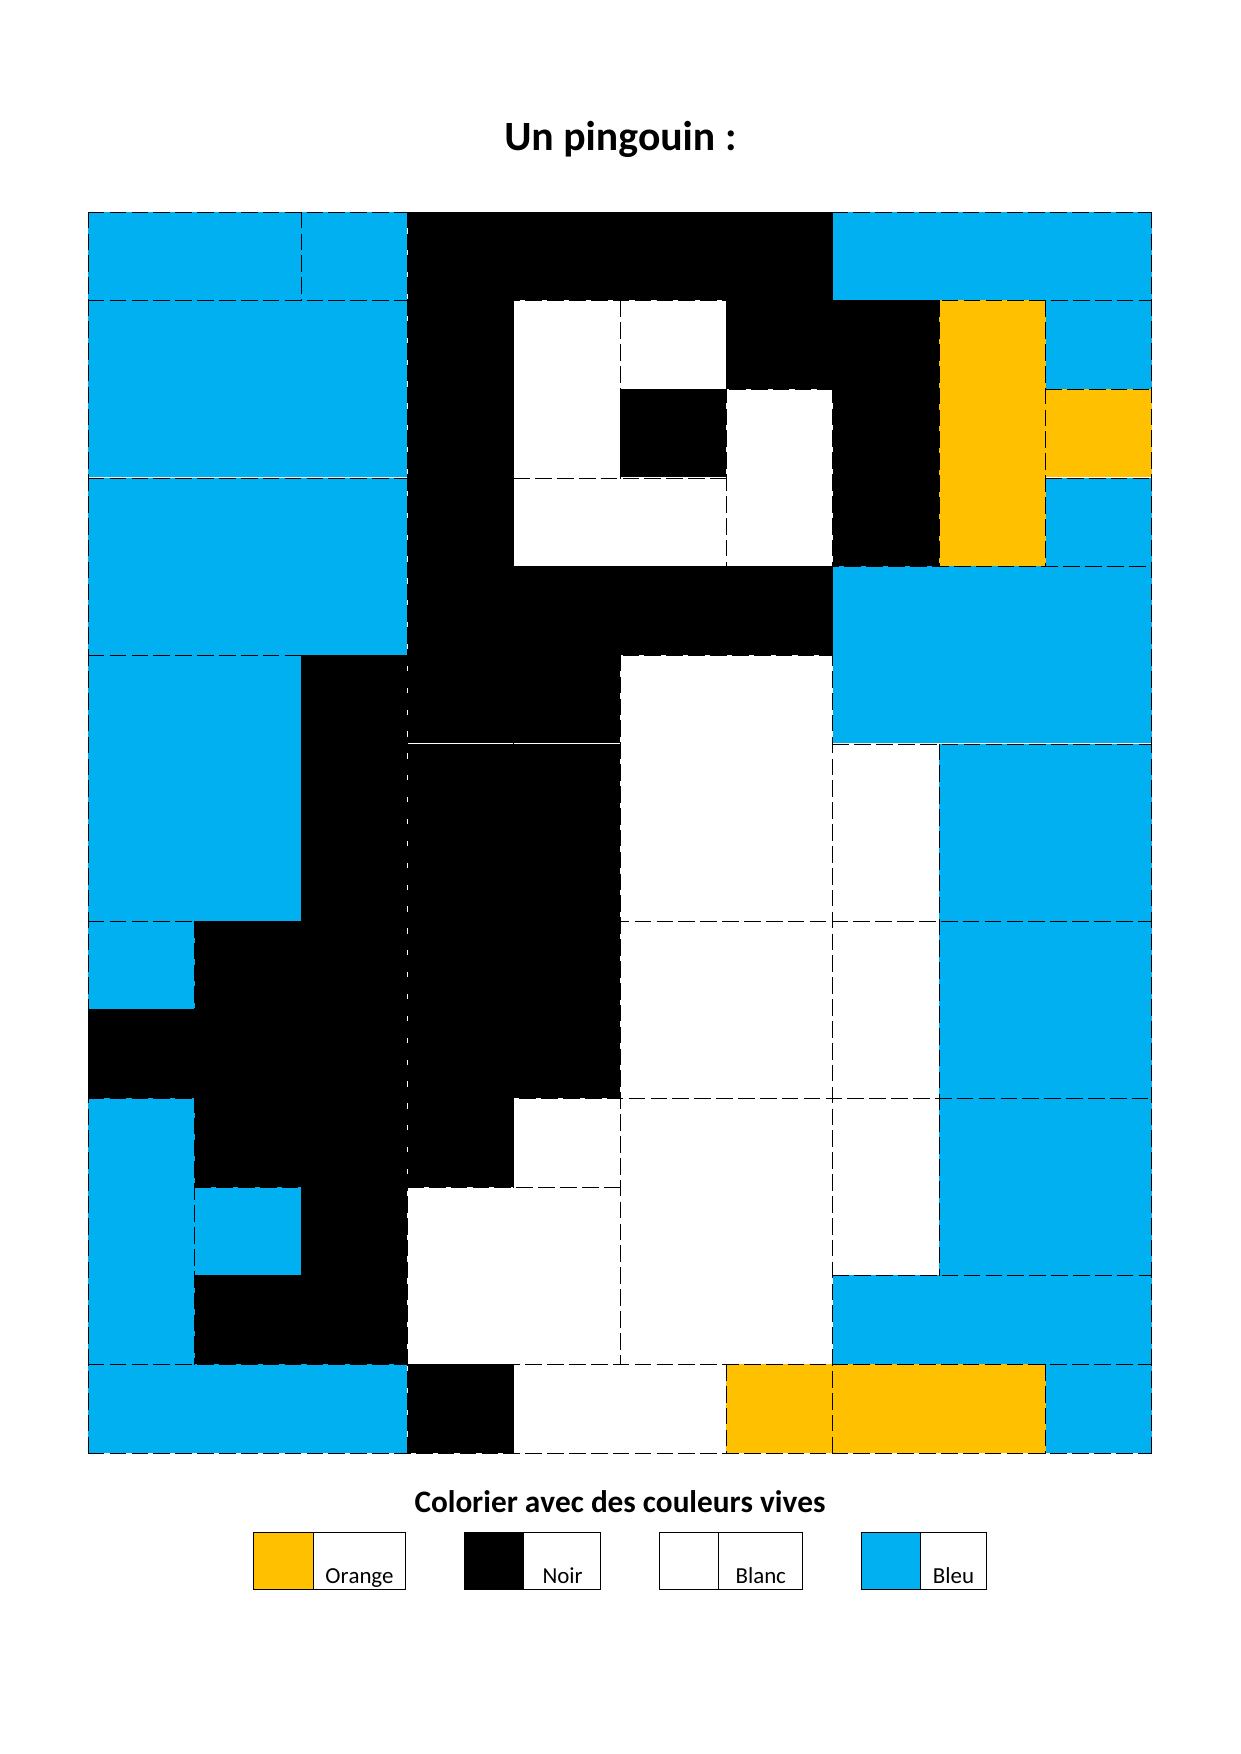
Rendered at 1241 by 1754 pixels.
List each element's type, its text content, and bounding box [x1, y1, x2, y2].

table_cell [939, 300, 1046, 566]
table_cell [514, 1098, 620, 1187]
table_cell [833, 566, 1152, 743]
table_header [465, 1533, 523, 1589]
table_header Orange [314, 1533, 405, 1589]
table_cell [301, 655, 407, 832]
table_cell [408, 300, 514, 566]
table_cell [939, 921, 1152, 1098]
table_cell [88, 1098, 195, 1364]
table_cell [408, 921, 620, 1098]
table_cell [833, 1275, 1152, 1364]
table_cell [833, 389, 939, 566]
table_header Bleu [921, 1533, 986, 1589]
table_cell [833, 300, 939, 389]
table_cell [514, 1364, 726, 1453]
table_header [862, 1533, 920, 1589]
table_header [408, 212, 726, 300]
table_cell [88, 478, 407, 655]
table_cell [408, 1364, 514, 1453]
table_cell [301, 921, 407, 1098]
table_cell [88, 300, 407, 477]
table_cell [833, 1364, 1046, 1453]
table_cell [620, 921, 833, 1098]
table_cell [514, 655, 620, 743]
text Un pingouin : [59, 110, 1181, 161]
text Colorier avec des couleurs vives [59, 1482, 1181, 1520]
table_cell [88, 921, 195, 1009]
table_header [803, 1532, 861, 1589]
table_cell [620, 389, 726, 477]
table_cell [195, 921, 301, 1187]
table_cell [301, 832, 407, 921]
table_cell [1046, 478, 1152, 566]
table_header [726, 212, 833, 389]
table_header [660, 1533, 718, 1589]
table_cell [620, 655, 833, 921]
table_cell [620, 300, 726, 389]
table_header [301, 212, 407, 300]
table_cell [514, 478, 726, 566]
table_cell [408, 1098, 514, 1187]
table_cell [301, 1098, 407, 1275]
table_cell [88, 1364, 407, 1453]
table_cell [514, 300, 620, 477]
table_cell [88, 655, 301, 921]
table_cell [833, 744, 939, 921]
table_cell [408, 744, 620, 921]
table_header [833, 212, 1152, 300]
table_cell [408, 566, 514, 743]
table_header Noir [524, 1533, 600, 1589]
table_cell [833, 921, 939, 1098]
table_cell [939, 744, 1152, 921]
table_header [406, 1532, 464, 1589]
table_cell [726, 1364, 833, 1453]
table_header [254, 1533, 313, 1589]
table_header [88, 212, 301, 300]
table_cell [195, 1275, 407, 1364]
table_cell [88, 1009, 195, 1098]
table_cell [620, 1098, 833, 1364]
table_cell [939, 1098, 1152, 1275]
table_cell [514, 566, 833, 655]
table_cell [408, 1187, 620, 1364]
table_header Blanc [719, 1533, 802, 1589]
table_cell [1046, 1364, 1152, 1453]
table_header [601, 1532, 659, 1589]
table_cell [726, 389, 833, 566]
table_cell [1046, 300, 1152, 389]
table_cell [1046, 389, 1152, 477]
table_cell [833, 1098, 939, 1275]
table_cell [195, 1187, 301, 1275]
